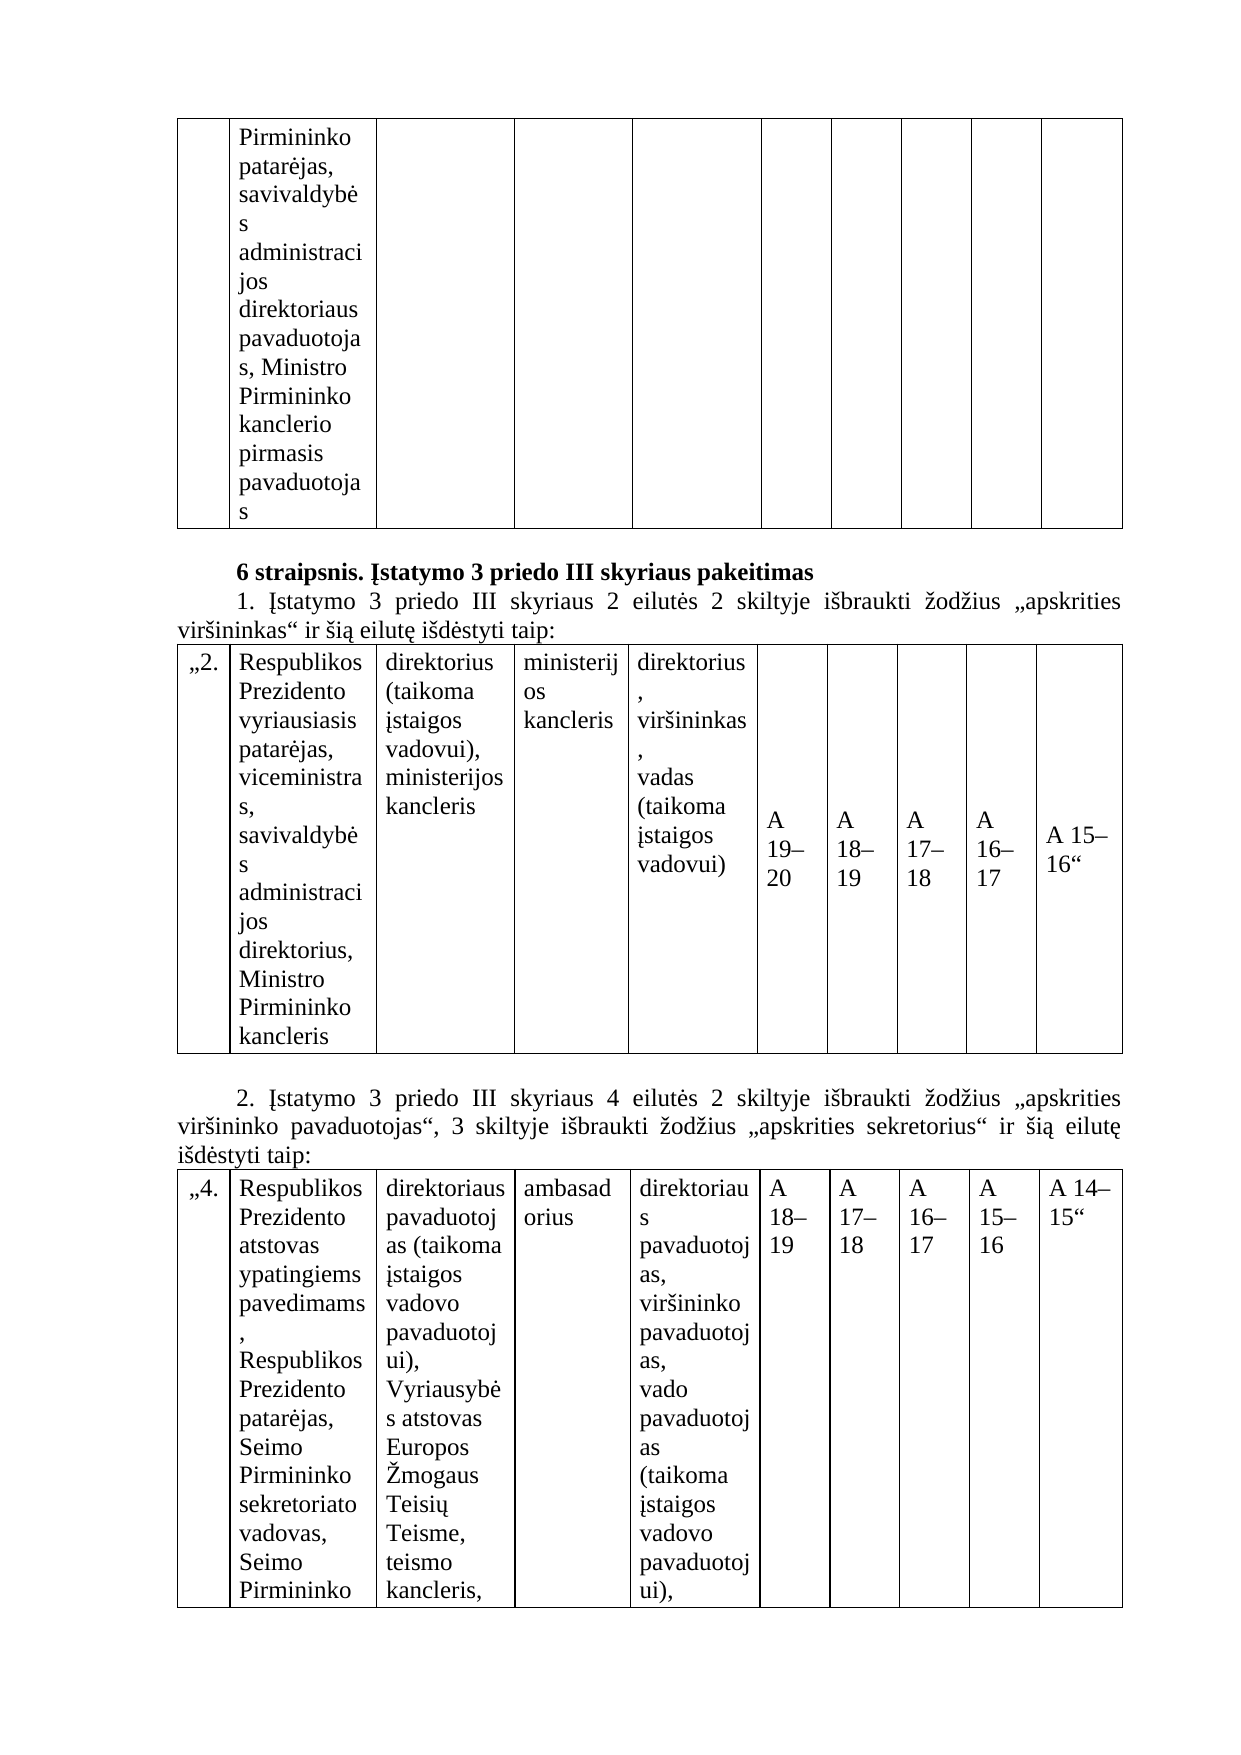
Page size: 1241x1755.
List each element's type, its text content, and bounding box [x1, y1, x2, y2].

table_header [1042, 119, 1122, 527]
table_header ambasadorius [516, 1170, 630, 1607]
table_header [832, 119, 901, 527]
table_header direktoriaus pavaduotojas, viršininko pavaduotojas, vado pavaduotojas (taikoma įstaigos vadovo pavaduotojui), [631, 1170, 759, 1607]
text 2. Įstatymo 3 priedo III skyriaus 4 eilutės 2 skiltyje išbraukti žodžius „apskrities viršininko pavaduotojas“, 3 skiltyje išbraukti žodžius „apskrities sekretorius“ ir šią eilutę išdėstyti taip: [177, 1083, 1122, 1169]
table_header [902, 119, 971, 527]
table_header A 17–18 [898, 645, 966, 1053]
table_header Respublikos Prezidento atstovas ypatingiems pavedimams, Respublikos Prezidento patarėjas, Seimo Pirmininko sekretoriato vadovas, Seimo Pirmininko [231, 1170, 376, 1607]
table_header [972, 119, 1041, 527]
table_header direktorius (taikoma įstaigos vadovui), ministerijos kancleris [377, 645, 514, 1053]
table_header „4. [178, 1170, 229, 1607]
table_header direktorius, viršininkas, vadas (taikoma įstaigos vadovui) [629, 645, 757, 1053]
table_header [633, 119, 761, 527]
table_header A 16–17 [900, 1170, 969, 1607]
table_header A 17–18 [831, 1170, 899, 1607]
table_header A 18–19 [761, 1170, 829, 1607]
table_header „2. [178, 645, 229, 1053]
table_header Respublikos Prezidento vyriausiasis patarėjas, viceministras, savivaldybės administracijos direktorius, Ministro Pirmininko kancleris [231, 645, 376, 1053]
table_header [515, 119, 632, 527]
table_header [762, 119, 831, 527]
table_header Pirmininko patarėjas, savivaldybės administracijos direktoriaus pavaduotojas, Ministro Pirmininko kanclerio pirmasis pavaduotojas [230, 119, 376, 527]
text 1. Įstatymo 3 priedo III skyriaus 2 eilutės 2 skiltyje išbraukti žodžius „apskrities viršininkas“ ir šią eilutę išdėstyti taip: [177, 586, 1122, 643]
table_header A 19–20 [758, 645, 827, 1053]
table_header A 14–15“ [1040, 1170, 1122, 1607]
table_header A 15–16 [970, 1170, 1039, 1607]
table_header A 15–16“ [1037, 645, 1122, 1053]
table_header [178, 119, 229, 527]
table_header A 16–17 [967, 645, 1036, 1053]
table_header A 18–19 [828, 645, 897, 1053]
table_header direktoriaus pavaduotojas (taikoma įstaigos vadovo pavaduotojui), Vyriausybės atstovas Europos Žmogaus Teisių Teisme, teismo kancleris, [377, 1170, 514, 1607]
table_header [377, 119, 514, 527]
table_header ministerijos kancleris [515, 645, 628, 1053]
text 6 straipsnis. Įstatymo 3 priedo III skyriaus pakeitimas [177, 557, 1122, 586]
